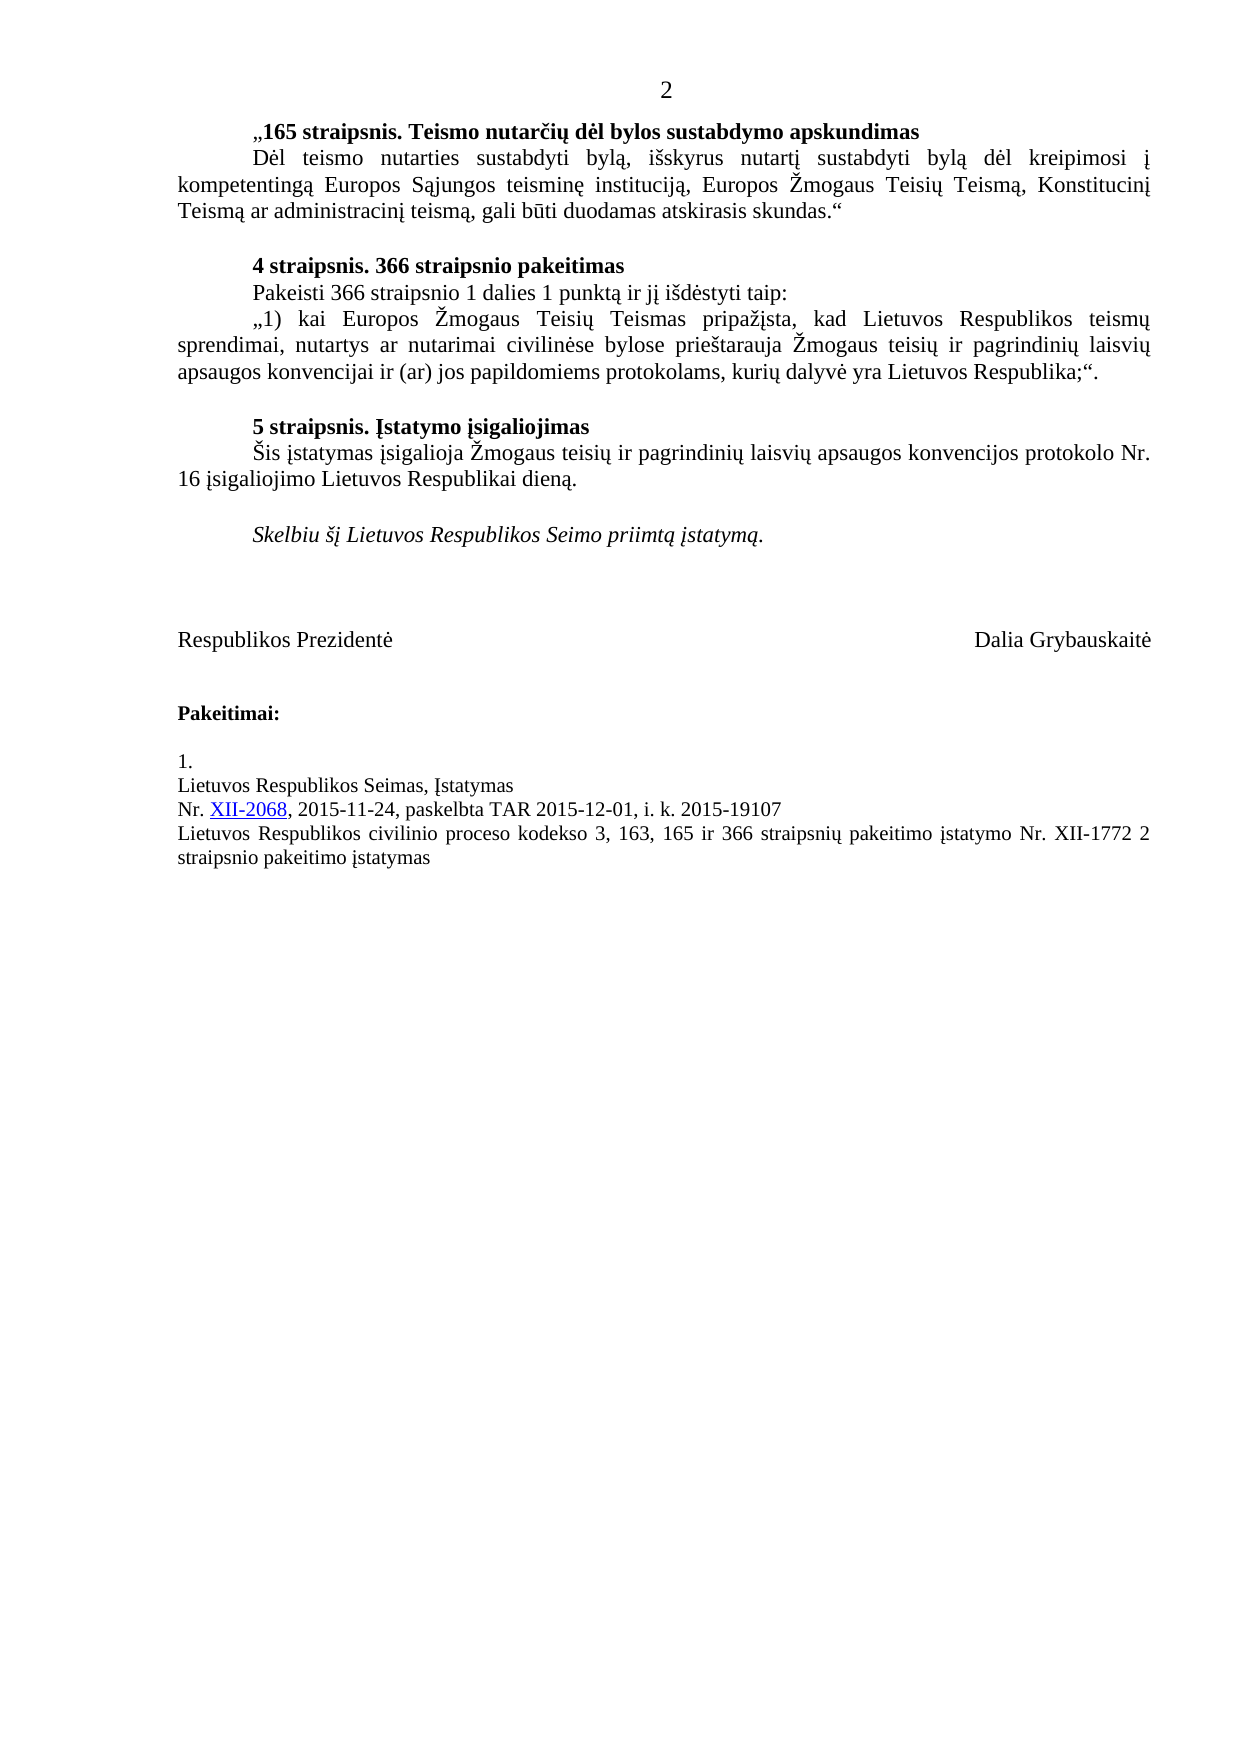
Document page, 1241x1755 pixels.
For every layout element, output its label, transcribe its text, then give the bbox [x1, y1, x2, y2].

text Pakeitimai: [177, 701, 1152, 724]
text Pakeisti 366 straipsnio 1 dalies 1 punktą ir jį išdėstyti taip: [177, 279, 1152, 305]
text Dėl teismo nutarties sustabdyti bylą, išskyrus nutartį sustabdyti bylą dėl kreipimosi į kompetentingą Europos Sąjungos teisminę instituciją, Europos Žmogaus Teisių Teismą, Konstitucinį Teismą ar administracinį teismą, gali būti duodamas atskirasis skundas.“ [177, 144, 1152, 223]
text Lietuvos Respublikos Seimas, Įstatymas [177, 773, 1152, 797]
text 1. [177, 749, 1152, 773]
text 4 straipsnis. 366 straipsnio pakeitimas [177, 252, 1152, 279]
text Lietuvos Respublikos civilinio proceso kodekso 3, 163, 165 ir 366 straipsnių pakeitimo įstatymo Nr. XII-1772 2 straipsnio pakeitimo įstatymas [177, 821, 1152, 869]
text Šis įstatymas įsigalioja Žmogaus teisių ir pagrindinių laisvių apsaugos konvencijos protokolo Nr. 16 įsigaliojimo Lietuvos Respublikai dieną. [177, 439, 1152, 492]
text 5 straipsnis. Įstatymo įsigaliojimas [177, 413, 1152, 439]
text Nr. XII-2068, 2015-11-24, paskelbta TAR 2015-12-01, i. k. 2015-19107 [177, 797, 1152, 821]
text „1) kai Europos Žmogaus Teisių Teismas pripažįsta, kad Lietuvos Respublikos teismų sprendimai, nutartys ar nutarimai civilinėse bylose prieštarauja Žmogaus teisių ir pagrindinių laisvių apsaugos konvencijai ir (ar) jos papildomiems protokolams, kurių dalyvė yra Lietuvos Respublika;“. [177, 305, 1152, 384]
text Skelbiu šį Lietuvos Respublikos Seimo priimtą įstatymą. [177, 521, 1152, 547]
text „165 straipsnis. Teismo nutarčių dėl bylos sustabdymo apskundimas [177, 118, 1152, 144]
text Respublikos Prezidentė Dalia Grybauskaitė [177, 626, 1152, 652]
